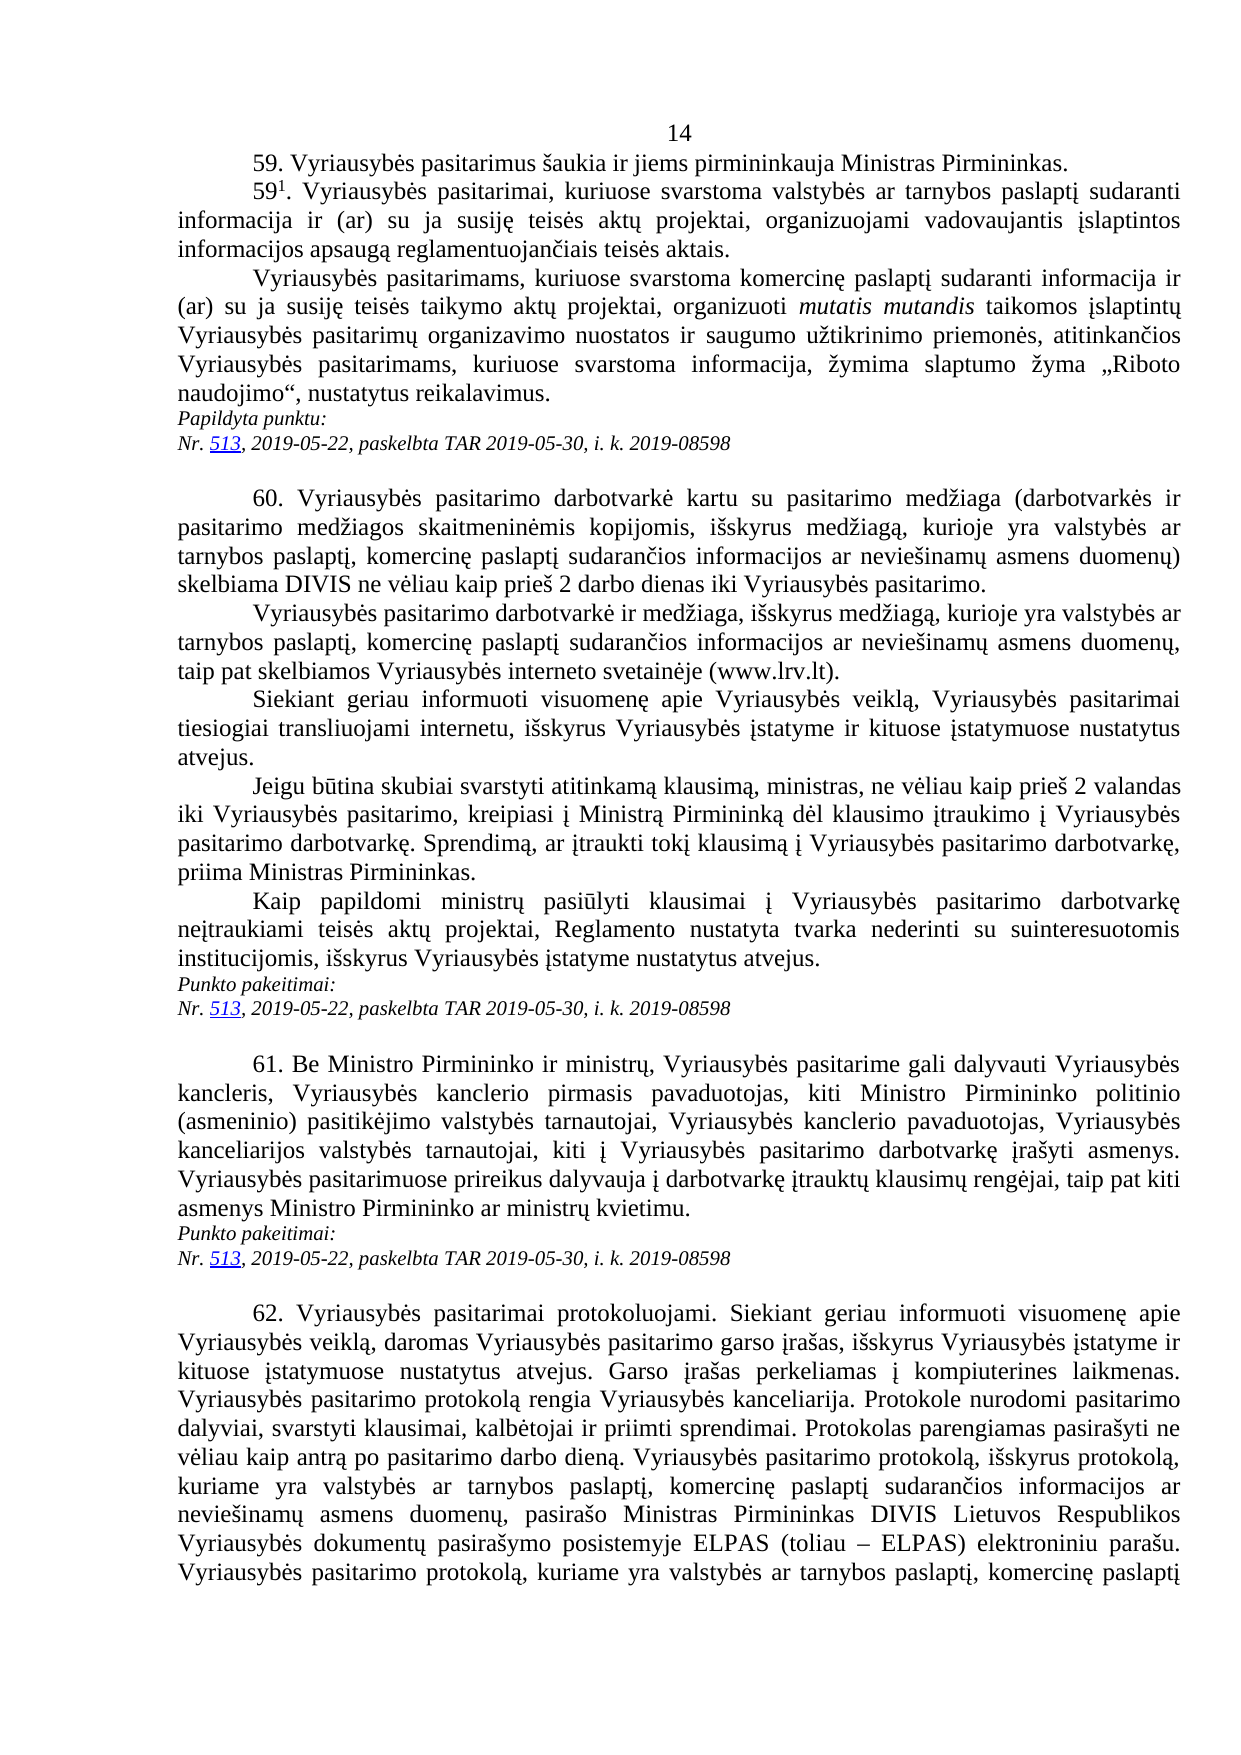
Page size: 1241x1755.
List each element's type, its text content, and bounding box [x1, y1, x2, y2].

text Vyriausybės pasitarimams, kuriuose svarstoma komercinę paslaptį sudaranti informacija ir (ar) su ja susiję teisės taikymo aktų projektai, organizuoti mutatis mutandis taikomos įslaptintų Vyriausybės pasitarimų organizavimo nuostatos ir saugumo užtikrinimo priemonės, atitinkančios Vyriausybės pasitarimams, kuriuose svarstoma informacija, žymima slaptumo žyma „Riboto naudojimo“, nustatytus reikalavimus. [177, 263, 1181, 406]
text Punkto pakeitimai: [177, 972, 1181, 996]
text Nr. 513, 2019-05-22, paskelbta TAR 2019-05-30, i. k. 2019-08598 [177, 430, 1181, 454]
text 591. Vyriausybės pasitarimai, kuriuose svarstoma valstybės ar tarnybos paslaptį sudaranti informacija ir (ar) su ja susiję teisės aktų projektai, organizuojami vadovaujantis įslaptintos informacijos apsaugą reglamentuojančiais teisės aktais. [177, 176, 1181, 263]
text Nr. 513, 2019-05-22, paskelbta TAR 2019-05-30, i. k. 2019-08598 [177, 996, 1181, 1020]
text 61. Be Ministro Pirmininko ir ministrų, Vyriausybės pasitarime gali dalyvauti Vyriausybės kancleris, Vyriausybės kanclerio pirmasis pavaduotojas, kiti Ministro Pirmininko politinio (asmeninio) pasitikėjimo valstybės tarnautojai, Vyriausybės kanclerio pavaduotojas, Vyriausybės kanceliarijos valstybės tarnautojai, kiti į Vyriausybės pasitarimo darbotvarkę įrašyti asmenys. Vyriausybės pasitarimuose prireikus dalyvauja į darbotvarkę įtrauktų klausimų rengėjai, taip pat kiti asmenys Ministro Pirmininko ar ministrų kvietimu. [177, 1049, 1181, 1221]
text Kaip papildomi ministrų pasiūlyti klausimai į Vyriausybės pasitarimo darbotvarkę neįtraukiami teisės aktų projektai, Reglamento nustatyta tvarka nederinti su suinteresuotomis institucijomis, išskyrus Vyriausybės įstatyme nustatytus atvejus. [177, 886, 1181, 972]
text Punkto pakeitimai: [177, 1221, 1181, 1245]
text Jeigu būtina skubiai svarstyti atitinkamą klausimą, ministras, ne vėliau kaip prieš 2 valandas iki Vyriausybės pasitarimo, kreipiasi į Ministrą Pirmininką dėl klausimo įtraukimo į Vyriausybės pasitarimo darbotvarkę. Sprendimą, ar įtraukti tokį klausimą į Vyriausybės pasitarimo darbotvarkę, priima Ministras Pirmininkas. [177, 771, 1181, 886]
text Siekiant geriau informuoti visuomenę apie Vyriausybės veiklą, Vyriausybės pasitarimai tiesiogiai transliuojami internetu, išskyrus Vyriausybės įstatyme ir kituose įstatymuose nustatytus atvejus. [177, 684, 1181, 771]
text 60. Vyriausybės pasitarimo darbotvarkė kartu su pasitarimo medžiaga (darbotvarkės ir pasitarimo medžiagos skaitmeninėmis kopijomis, išskyrus medžiagą, kurioje yra valstybės ar tarnybos paslaptį, komercinę paslaptį sudarančios informacijos ar neviešinamų asmens duomenų) skelbiama DIVIS ne vėliau kaip prieš 2 darbo dienas iki Vyriausybės pasitarimo. [177, 483, 1181, 598]
text Vyriausybės pasitarimo darbotvarkė ir medžiaga, išskyrus medžiagą, kurioje yra valstybės ar tarnybos paslaptį, komercinę paslaptį sudarančios informacijos ar neviešinamų asmens duomenų, taip pat skelbiamos Vyriausybės interneto svetainėje (www.lrv.lt). [177, 598, 1181, 684]
text Nr. 513, 2019-05-22, paskelbta TAR 2019-05-30, i. k. 2019-08598 [177, 1245, 1181, 1269]
text Papildyta punktu: [177, 406, 1181, 430]
text 59. Vyriausybės pasitarimus šaukia ir jiems pirmininkauja Ministras Pirmininkas. [177, 148, 1181, 176]
text 62. Vyriausybės pasitarimai protokoluojami. Siekiant geriau informuoti visuomenę apie Vyriausybės veiklą, daromas Vyriausybės pasitarimo garso įrašas, išskyrus Vyriausybės įstatyme ir kituose įstatymuose nustatytus atvejus. Garso įrašas perkeliamas į kompiuterines laikmenas. Vyriausybės pasitarimo protokolą rengia Vyriausybės kanceliarija. Protokole nurodomi pasitarimo dalyviai, svarstyti klausimai, kalbėtojai ir priimti sprendimai. Protokolas parengiamas pasirašyti ne vėliau kaip antrą po pasitarimo darbo dieną. Vyriausybės pasitarimo protokolą, išskyrus protokolą, kuriame yra valstybės ar tarnybos paslaptį, komercinę paslaptį sudarančios informacijos ar neviešinamų asmens duomenų, pasirašo Ministras Pirmininkas DIVIS Lietuvos Respublikos Vyriausybės dokumentų pasirašymo posistemyje ELPAS (toliau – ELPAS) elektroniniu parašu. Vyriausybės pasitarimo protokolą, kuriame yra valstybės ar tarnybos paslaptį, komercinę paslaptį [177, 1298, 1181, 1586]
